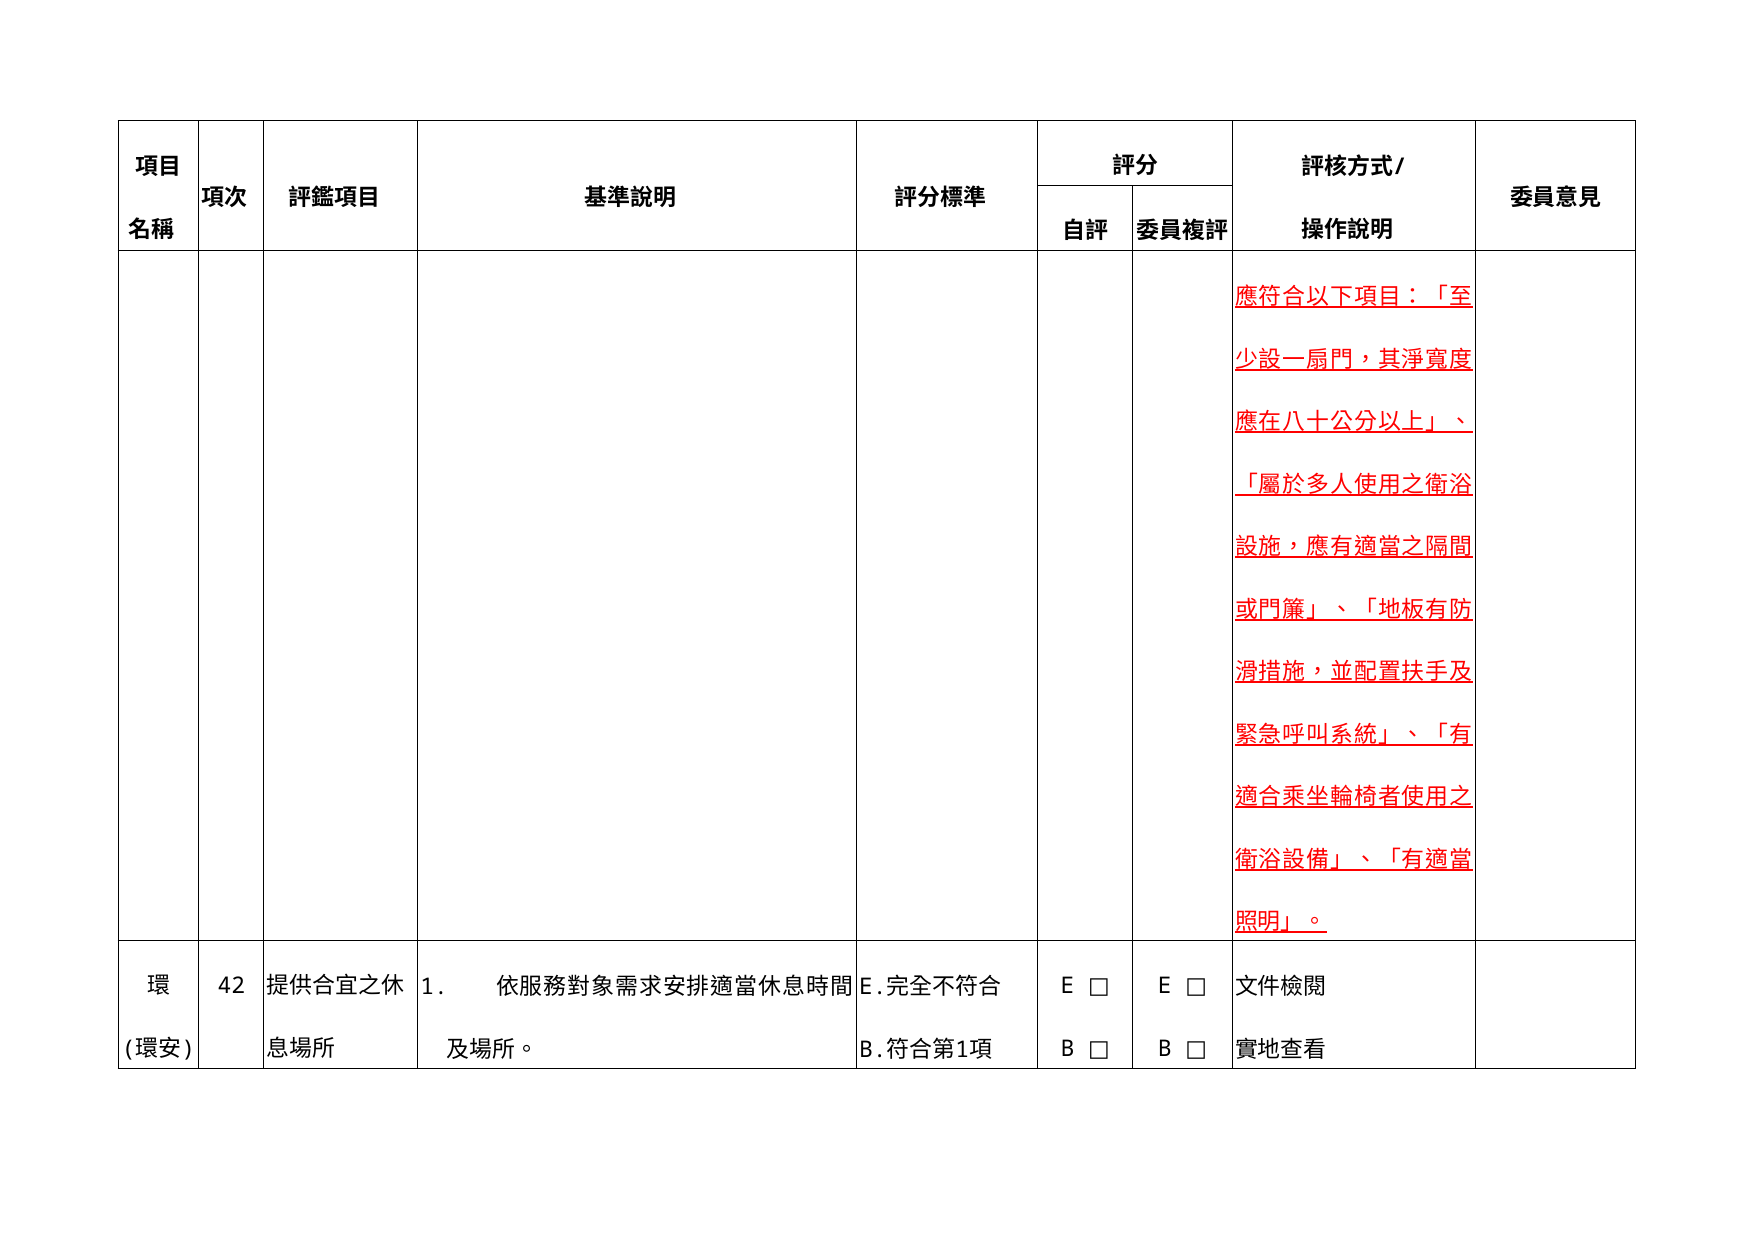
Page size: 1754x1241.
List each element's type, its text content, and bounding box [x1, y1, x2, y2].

table_cell [264, 251, 417, 940]
table_cell 文件檢閱 實地查看 [1233, 941, 1475, 1068]
table_cell [119, 251, 198, 940]
table_header 委員意見 [1476, 121, 1635, 250]
table_cell E □ B □ [1133, 941, 1232, 1068]
table_header 項目 名稱 [119, 121, 198, 250]
table_cell [1038, 251, 1132, 940]
table_cell [418, 251, 856, 940]
table_cell 自評 [1038, 186, 1132, 250]
table_header 評分標準 [857, 121, 1037, 250]
table_header 評核方式/ 操作說明 [1233, 121, 1475, 250]
table_cell 環 (環安) [119, 941, 198, 1068]
table_header 評鑑項目 [264, 121, 417, 250]
table_header 項次 [199, 121, 263, 250]
table_cell 應符合以下項目：「至少設一扇門，其淨寬度應在八十公分以上」、「屬於多人使用之衛浴設施，應有適當之隔間或門簾」、「地板有防滑措施，並配置扶手及緊急呼叫系統」、「有適合乘坐輪椅者使用之衛浴設備」、「有適當照明」。 [1233, 251, 1475, 940]
table_header 基準說明 [418, 121, 856, 250]
table_cell [1476, 941, 1635, 1068]
table_header 評分 [1038, 121, 1232, 185]
table_cell [1476, 251, 1635, 940]
table_cell [857, 251, 1037, 940]
table_cell 提供合宜之休息場所 [264, 941, 417, 1068]
table_cell 依服務對象需求安排適當休息時間及場所。 場所能注意個別隱私。 [418, 941, 856, 1068]
table_cell E □ B □ [1038, 941, 1132, 1068]
table_cell 委員複評 [1133, 186, 1232, 250]
table_cell 42 [199, 941, 263, 1068]
table_cell E.完全不符合 B.符合第1項 [857, 941, 1037, 1068]
table_cell [199, 251, 263, 940]
table_cell [1133, 251, 1232, 940]
